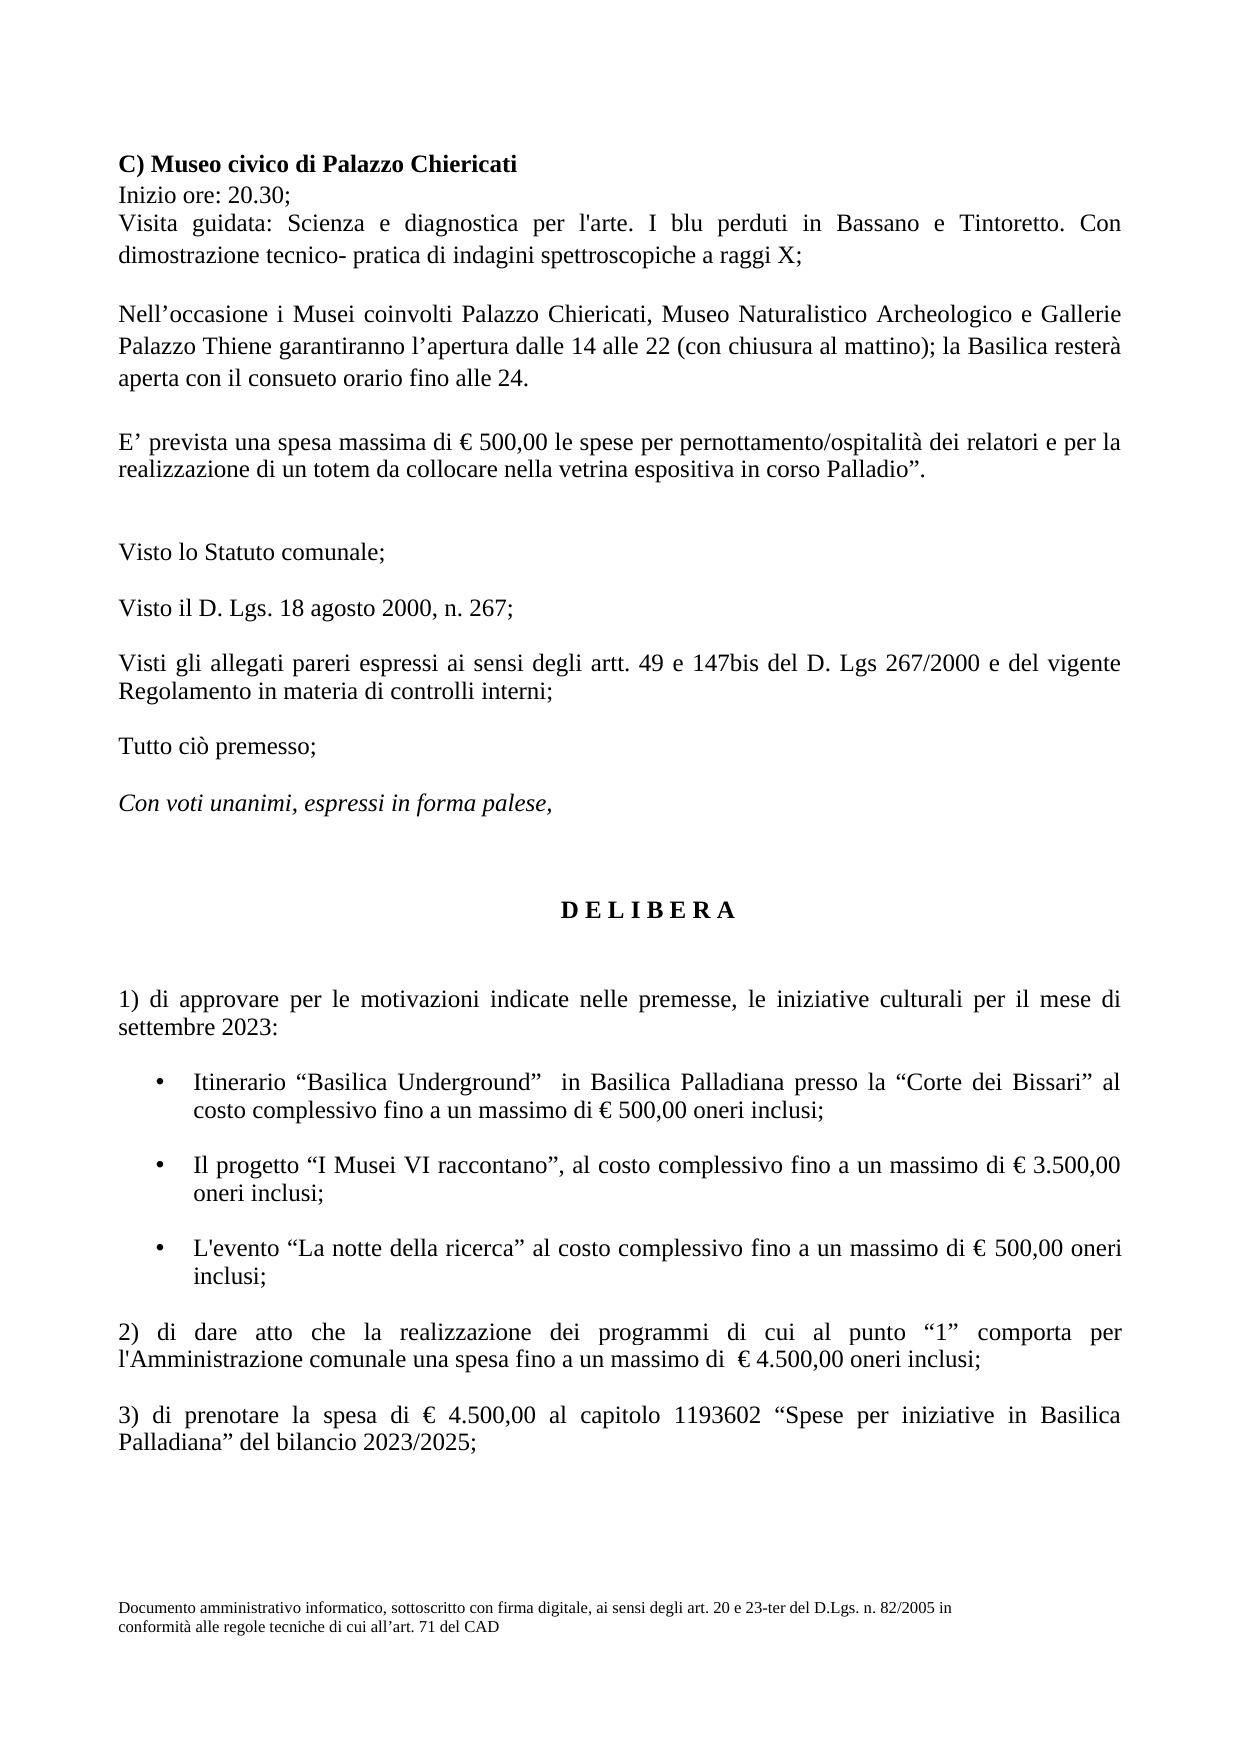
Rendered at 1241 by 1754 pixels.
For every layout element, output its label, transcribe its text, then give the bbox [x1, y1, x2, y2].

subtitle D E L I B E R A [561, 897, 1122, 924]
text Con voti unanimi, espressi in forma palese, [118, 789, 1122, 817]
text Nell’occasione i Musei coinvolti Palazzo Chiericati, Museo Naturalistico Archeologico e Gallerie Palazzo Thiene garantiranno l’apertura dalle 14 alle 22 (con chiusura al mattino); la Basilica resterà aperta con il consueto orario fino alle 24. [118, 301, 1122, 392]
text Inizio ore: 20.30; [118, 182, 1122, 209]
list Itinerario “Basilica Underground” in Basilica Palladiana presso la “Corte dei Bissari” al costo complessivo fino a un massimo di € 500,00 oneri inclusi; [156, 1068, 1122, 1124]
text 1) di approvare per le motivazioni indicate nelle premesse, le iniziative culturali per il mese di settembre 2023: [118, 985, 1122, 1041]
list Il progetto “I Musei VI raccontano”, al costo complessivo fino a un massimo di € 3.500,00 oneri inclusi; [156, 1151, 1122, 1207]
text E’ prevista una spesa massima di € 500,00 le spese per pernottamento/ospitalità dei relatori e per la realizzazione di un totem da collocare nella vetrina espositiva in corso Palladio”. [118, 428, 1122, 483]
text Visto lo Statuto comunale; [118, 538, 1122, 566]
text Tutto ciò premesso; [118, 732, 1122, 760]
text Visita guidata: Scienza e diagnostica per l'arte. I blu perduti in Bassano e Tintoretto. Con dimostrazione tecnico- pratica di indagini spettroscopiche a raggi X; [118, 209, 1122, 269]
list L'evento “La notte della ricerca” al costo complessivo fino a un massimo di € 500,00 oneri inclusi; [156, 1234, 1122, 1290]
text Visti gli allegati pareri espressi ai sensi degli artt. 49 e 147bis del D. Lgs 267/2000 e del vigente Regolamento in materia di controlli interni; [118, 649, 1122, 705]
text C) Museo civico di Palazzo Chiericati [118, 150, 1122, 178]
text Visto il D. Lgs. 18 agosto 2000, n. 267; [118, 594, 1122, 622]
text 2) di dare atto che la realizzazione dei programmi di cui al punto “1” comporta per l'Amministrazione comunale una spesa fino a un massimo di € 4.500,00 oneri inclusi; [118, 1318, 1122, 1373]
text 3) di prenotare la spesa di € 4.500,00 al capitolo 1193602 “Spese per iniziative in Basilica Palladiana” del bilancio 2023/2025; [118, 1401, 1122, 1456]
